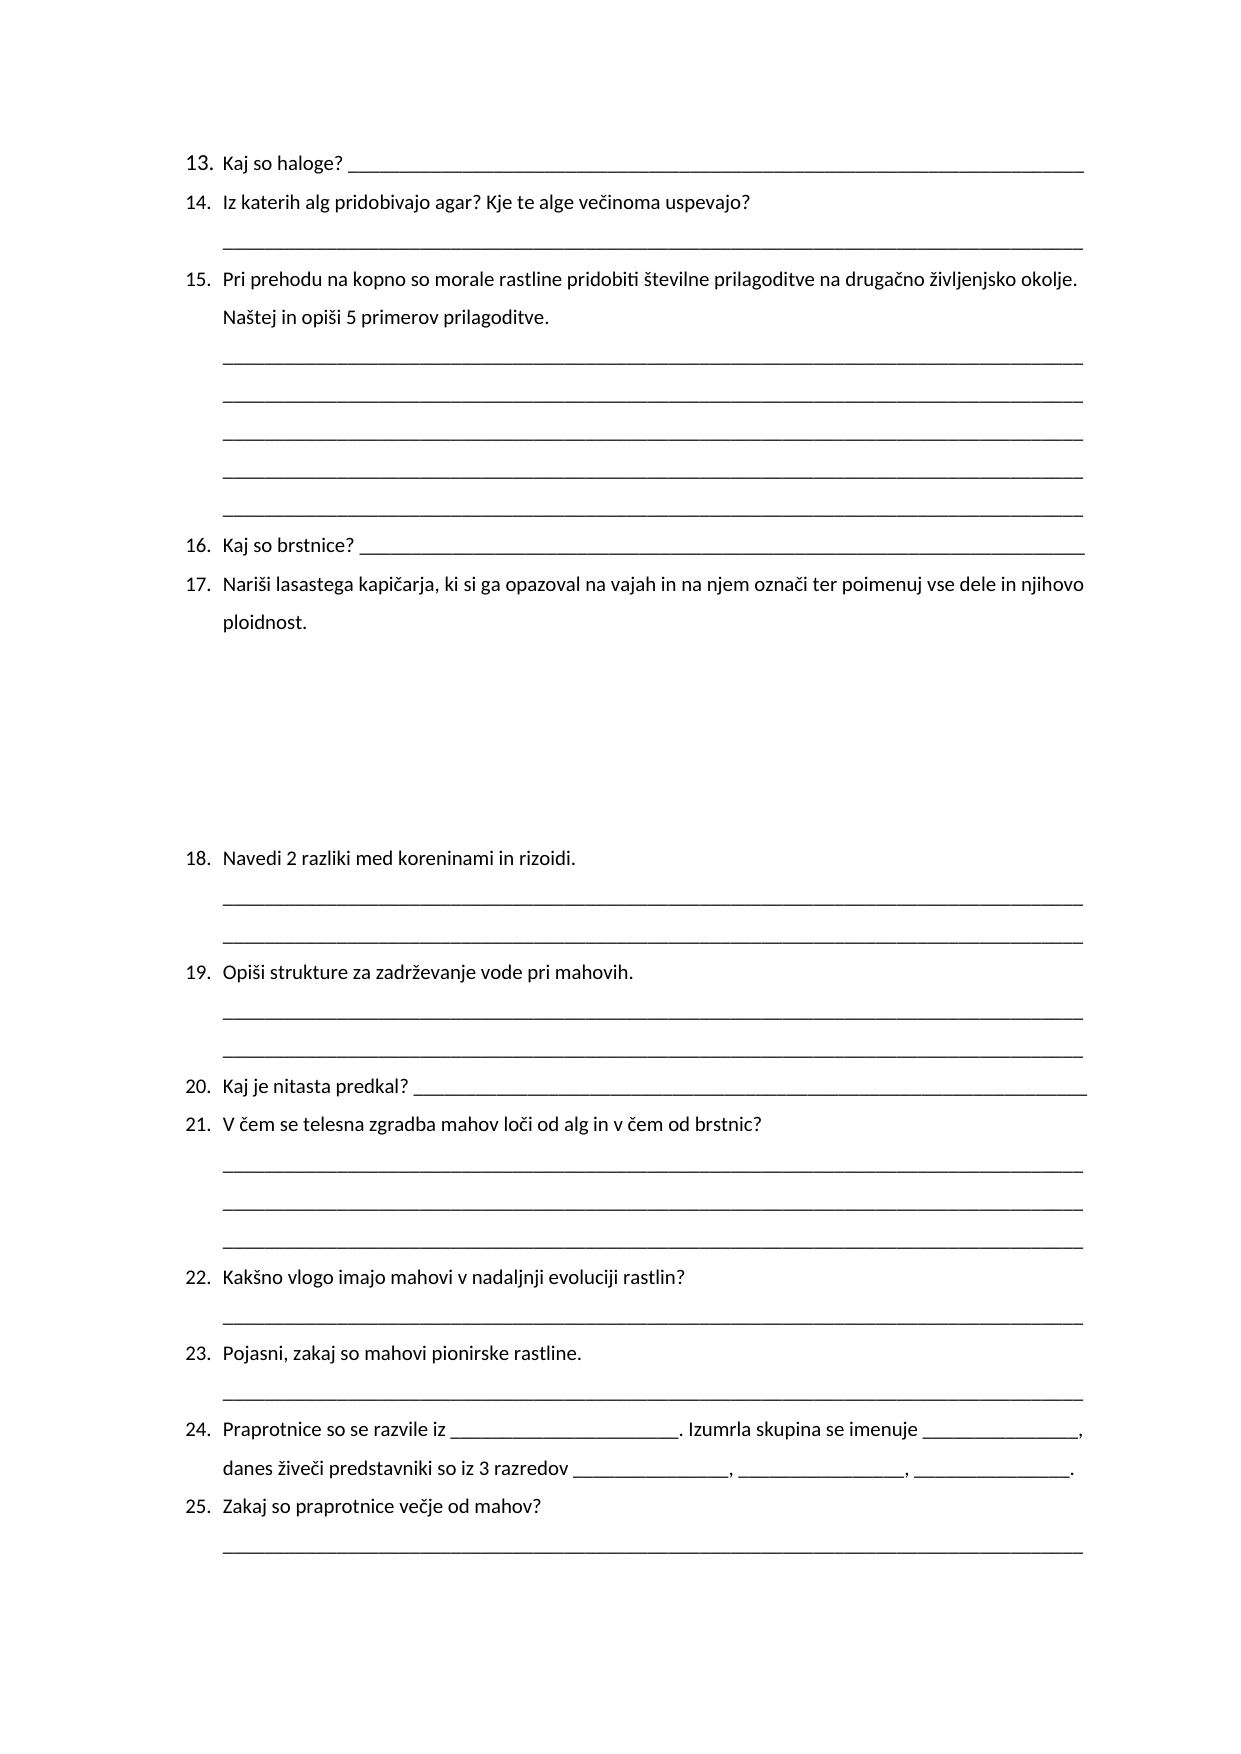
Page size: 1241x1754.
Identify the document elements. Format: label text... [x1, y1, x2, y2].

list Opiši strukture za zadrževanje vode pri mahovih. ______________________________________________________________________________________________________________________________________________________________________ [185, 959, 1093, 1061]
list Navedi 2 razliki med koreninami in rizoidi. ______________________________________________________________________________________________________________________________________________________________________ [185, 845, 1093, 946]
list Nariši lasastega kapičarja, ki si ga opazoval na vajah in na njem označi ter poimenuj vse dele in njihovo ploidnost. [185, 571, 1093, 634]
list Pojasni, zakaj so mahovi pionirske rastline. ___________________________________________________________________________________ [185, 1340, 1093, 1404]
list Iz katerih alg pridobivajo agar? Kje te alge večinoma uspevajo? ___________________________________________________________________________________ [185, 189, 1093, 253]
list Kakšno vlogo imajo mahovi v nadaljnji evoluciji rastlin? ___________________________________________________________________________________ [185, 1264, 1093, 1328]
list V čem se telesna zgradba mahov loči od alg in v čem od brstnic? _________________________________________________________________________________________________________________________________________________________________________________________________________________________________________________________ [185, 1112, 1093, 1251]
list Pri prehodu na kopno so morale rastline pridobiti številne prilagoditve na drugačno življenjsko okolje. Naštej in opiši 5 primerov prilagoditve. _______________________________________________________________________________________________________________________________________________________________________________________________________________________________________________________________________________________________________________________________________________________________________________________________________________________________ [185, 266, 1093, 520]
list Zakaj so praprotnice večje od mahov? ___________________________________________________________________________________ [185, 1493, 1093, 1556]
list Kaj so haloge? _______________________________________________________________________ [185, 148, 1093, 176]
list Kaj je nitasta predkal? _________________________________________________________________ [185, 1073, 1093, 1099]
list Kaj so brstnice? ______________________________________________________________________ [185, 533, 1093, 558]
list Praprotnice so se razvile iz ______________________. Izumrla skupina se imenuje _______________, danes živeči predstavniki so iz 3 razredov _______________, ________________, _______________. [185, 1417, 1093, 1480]
